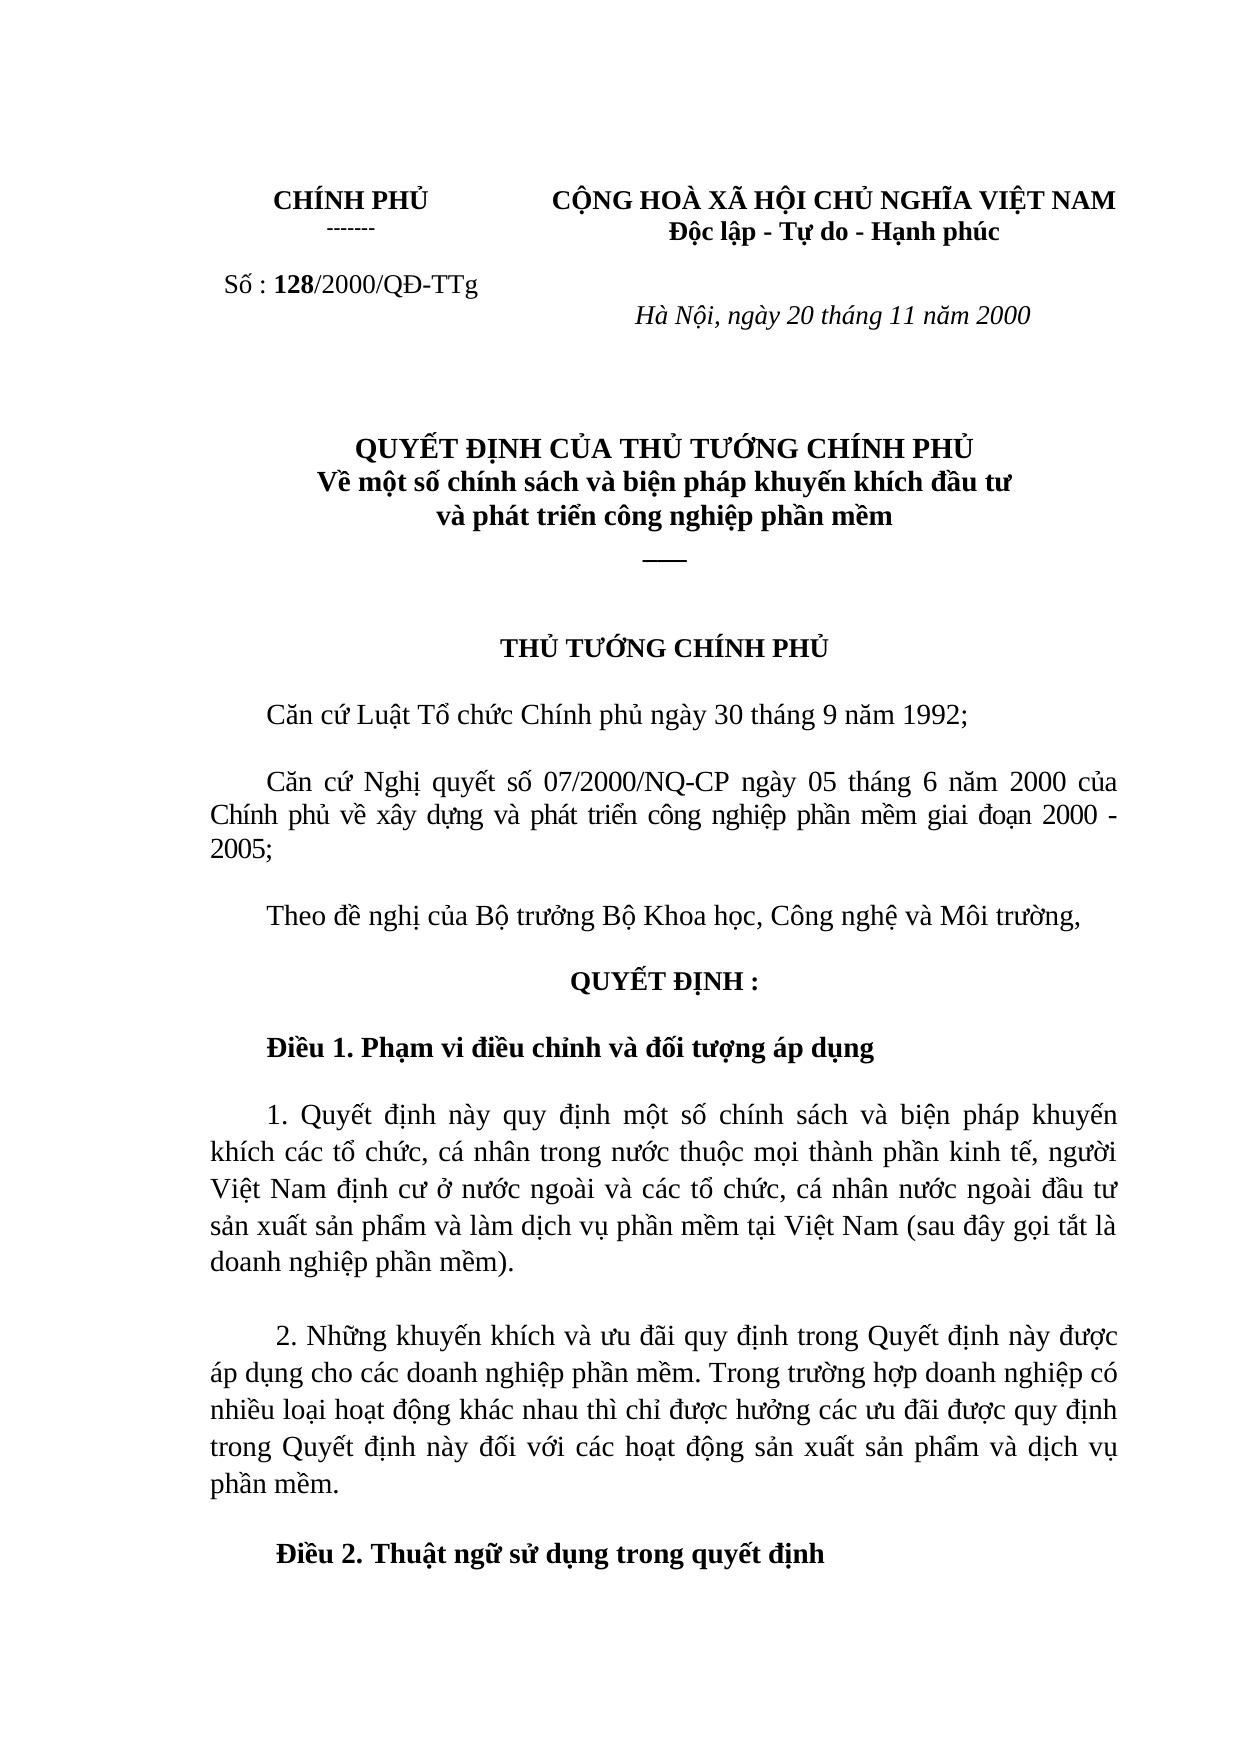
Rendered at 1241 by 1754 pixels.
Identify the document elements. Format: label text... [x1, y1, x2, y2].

table_header CỘNG HOÀ XÃ HỘI CHỦ NGHĨA VIỆT NAM Độc lập - Tự do - Hạnh phúc [539, 184, 1129, 299]
subtitle THỦ TƯỚNG CHÍNH PHỦ [210, 632, 1119, 663]
table_cell [510, 299, 539, 330]
table_header CHÍNH PHỦ ------- Số : 128/2000/QĐ-TTg [191, 184, 510, 299]
table_header [510, 184, 539, 299]
text Theo đề nghị của Bộ trưởng Bộ Khoa học, Công nghệ và Môi trường, [210, 898, 1119, 932]
subtitle Về một số chính sách và biện pháp khuyến khích đầu tư [210, 464, 1119, 498]
text 2. Những khuyến khích và ưu đãi quy định trong Quyết định này được áp dụng cho các doanh nghiệp phần mềm. Trong trường hợp doanh nghiệp có nhiều loại hoạt động khác nhau thì chỉ được hưởng các ưu đãi được quy định trong Quyết định này đối với các hoạt động sản xuất sản phẩm và dịch vụ phần mềm. [210, 1318, 1119, 1499]
table_cell [191, 299, 510, 330]
text Căn cứ Luật Tổ chức Chính phủ ngày 30 tháng 9 năm 1992; [210, 697, 1119, 730]
text 1. Quyết định này quy định một số chính sách và biện pháp khuyến khích các tổ chức, cá nhân trong nước thuộc mọi thành phần kinh tế, người Việt Nam định cư ở nước ngoài và các tổ chức, cá nhân nước ngoài đầu tư sản xuất sản phẩm và làm dịch vụ phần mềm tại Việt Nam (sau đây gọi tắt là doanh nghiệp phần mềm). [210, 1097, 1119, 1278]
text Căn cứ Nghị quyết số 07/2000/NQ-CP ngày 05 tháng 6 năm 2000 của Chính phủ về xây dựng và phát triển công nghiệp phần mềm giai đoạn 2000 - 2005; [210, 764, 1119, 864]
text Điều 2. Thuật ngữ sử dụng trong quyết định [210, 1536, 1119, 1570]
text ___ [210, 532, 1119, 565]
subtitle QUYẾT ĐỊNH CỦA THỦ TƯỚNG CHÍNH PHỦ [210, 431, 1119, 464]
table_cell Hà Nội, ngày 20 tháng 11 năm 2000 [539, 299, 1129, 330]
text Điều 1. Phạm vi điều chỉnh và đối tượng áp dụng [210, 1030, 1119, 1063]
text và phát triển công nghiệp phần mềm [210, 498, 1119, 532]
text QUYẾT ĐỊNH : [210, 965, 1119, 996]
